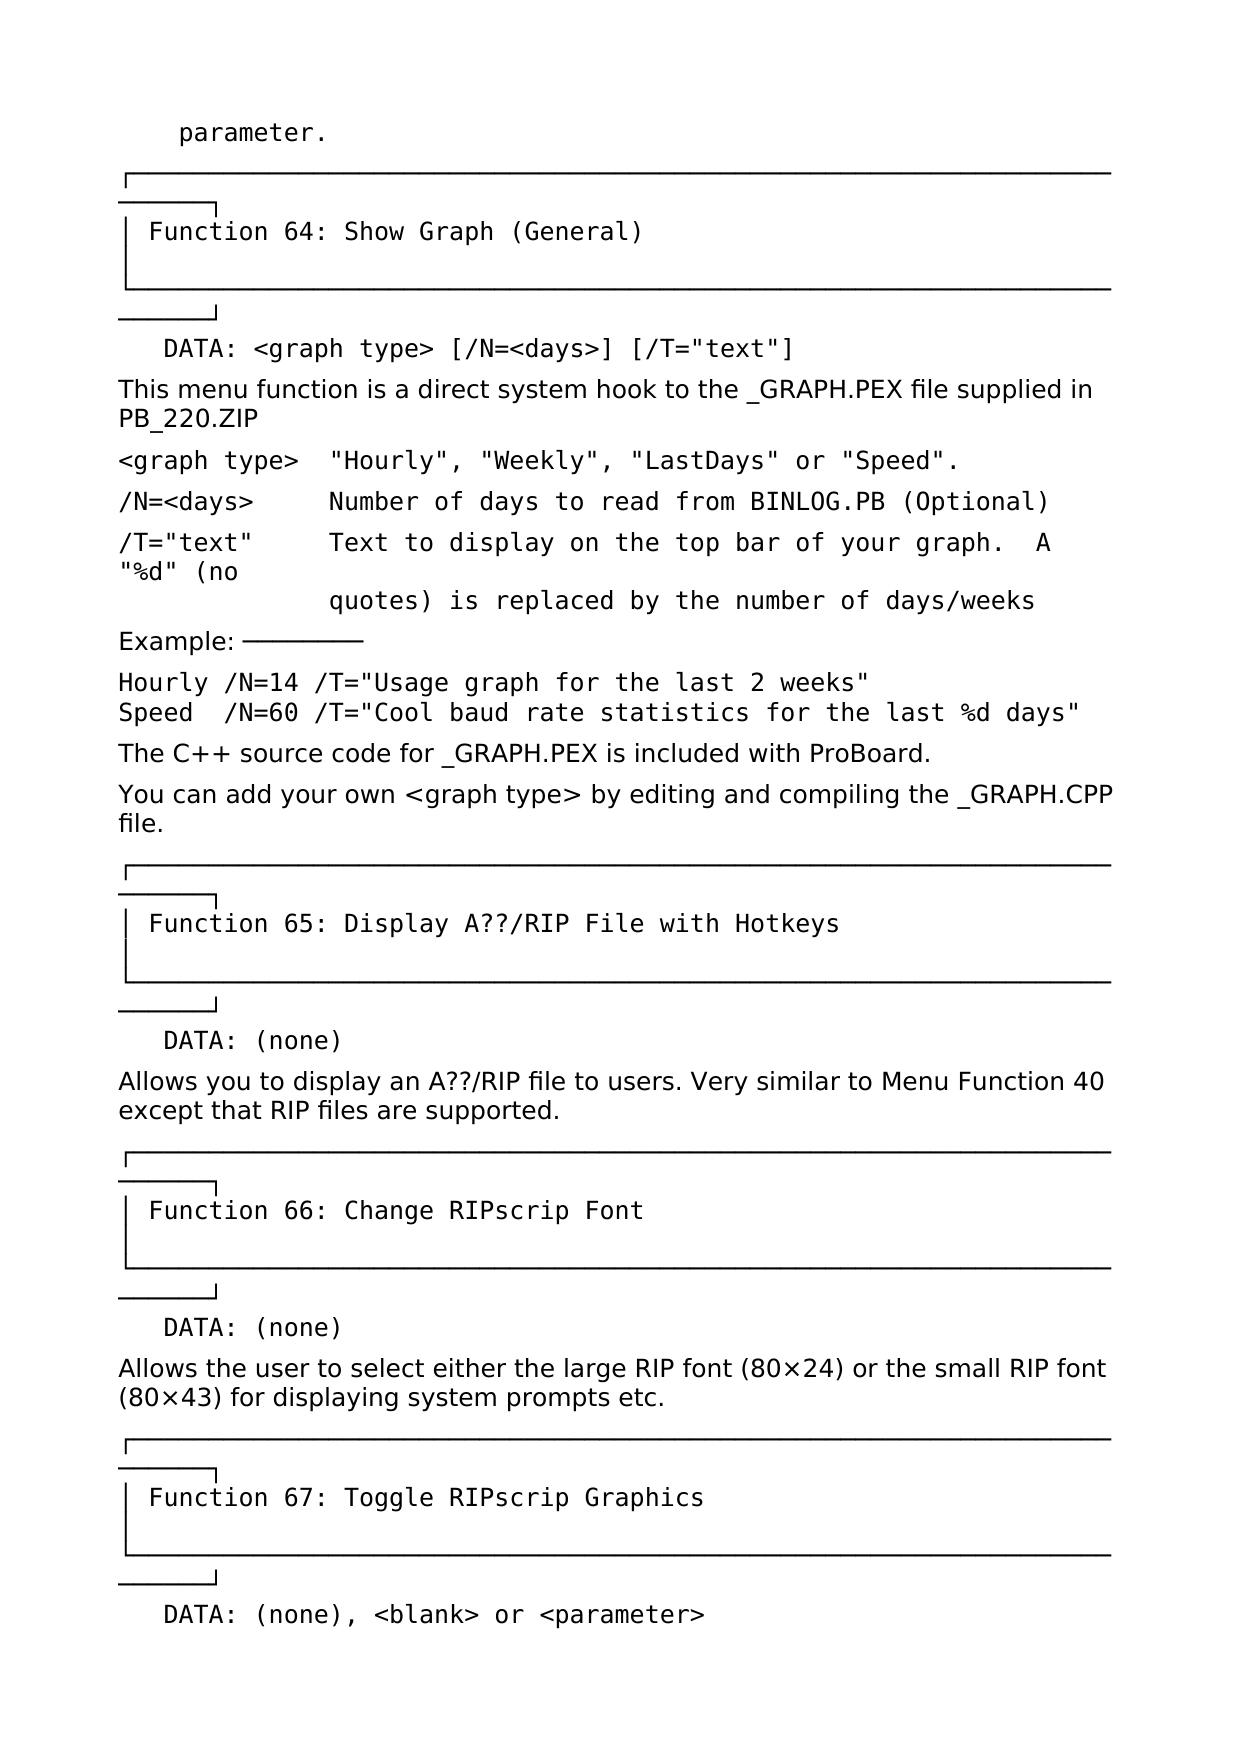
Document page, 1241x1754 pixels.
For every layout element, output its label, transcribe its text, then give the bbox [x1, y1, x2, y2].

text /T="text" Text to display on the top bar of your graph. A "%d" (no quotes) is replaced by the number of days/weeks [118, 528, 1122, 615]
text ┌───────────────────────────────────────────────────────────────────────┐ │ Function 66: Change RIPscrip Font │ └───────────────────────────────────────────────────────────────────────┘ DATA: (none) [118, 1138, 1122, 1342]
text Allows you to display an A??/RIP file to users. Very similar to Menu Function 40 except that RIP files are supported. [118, 1067, 1122, 1126]
text Allows the user to select either the large RIP font (80×24) or the small RIP font (80×43) for displaying system prompts etc. [118, 1354, 1122, 1412]
text parameter. [118, 118, 1122, 147]
text ┌───────────────────────────────────────────────────────────────────────┐ │ Function 67: Toggle RIPscrip Graphics │ └───────────────────────────────────────────────────────────────────────┘ DATA: (none), <blank> or <parameter> [118, 1425, 1122, 1629]
text <graph type> "Hourly", "Weekly", "LastDays" or "Speed". [118, 446, 1122, 475]
text ┌───────────────────────────────────────────────────────────────────────┐ │ Function 65: Display A??/RIP File with Hotkeys │ └───────────────────────────────────────────────────────────────────────┘ DATA: (none) [118, 851, 1122, 1055]
text This menu function is a direct system hook to the _GRAPH.PEX file supplied in PB_220.ZIP [118, 375, 1122, 433]
text ┌───────────────────────────────────────────────────────────────────────┐ │ Function 64: Show Graph (General) │ └───────────────────────────────────────────────────────────────────────┘ DATA: <graph type> [/N=<days>] [/T="text"] [118, 159, 1122, 363]
text You can add your own <graph type> by editing and compiling the _GRAPH.CPP file. [118, 780, 1122, 839]
text Hourly /N=14 /T="Usage graph for the last 2 weeks" Speed /N=60 /T="Cool baud rate statistics for the last %d days" [118, 669, 1122, 727]
text /N=<days> Number of days to read from BINLOG.PB (Optional) [118, 487, 1122, 516]
text Example: ──────── [118, 627, 1122, 656]
text The C++ source code for _GRAPH.PEX is included with ProBoard. [118, 739, 1122, 768]
